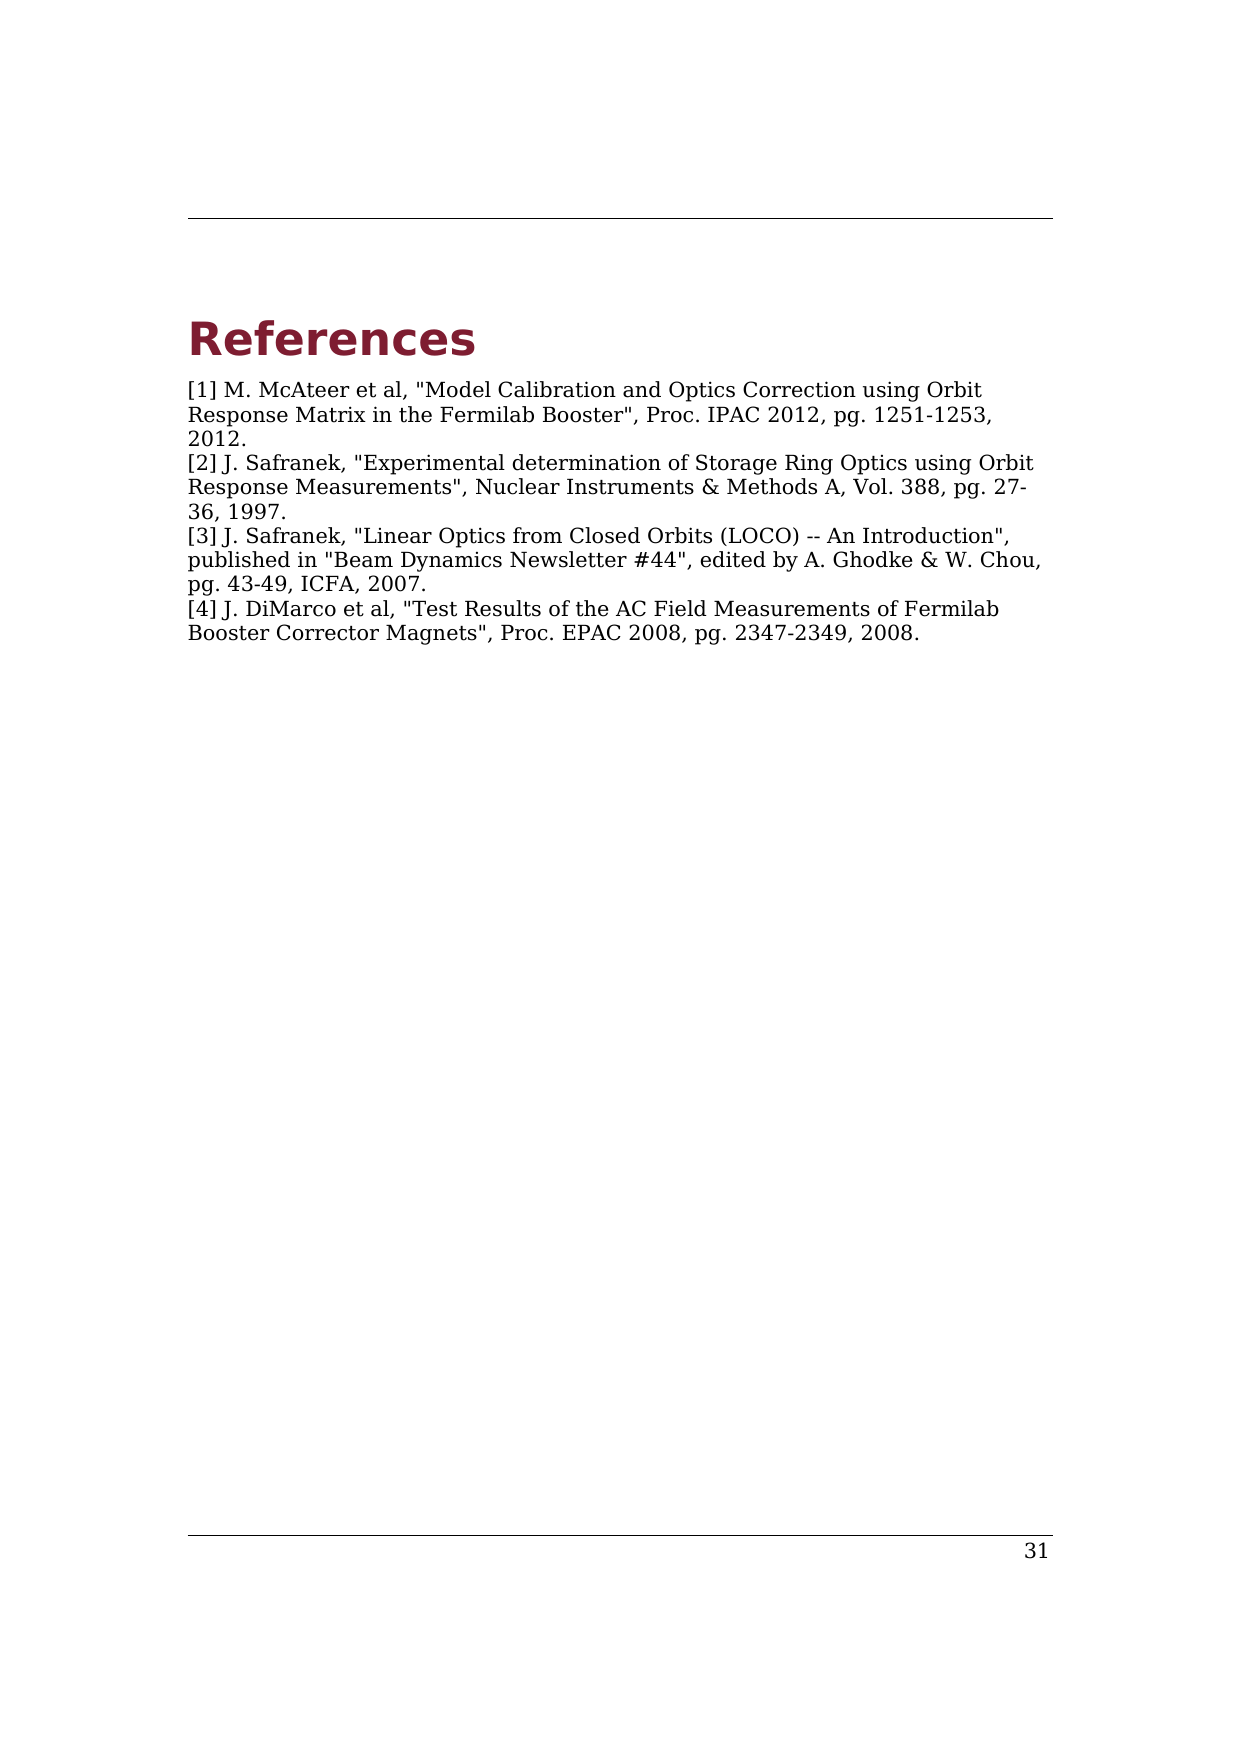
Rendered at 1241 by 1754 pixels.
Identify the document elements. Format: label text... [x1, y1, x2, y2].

text [4] J. DiMarco et al, "Test Results of the AC Field Measurements of Fermilab Booster Corrector Magnets", Proc. EPAC 2008, pg. 2347-2349, 2008. [187, 597, 1053, 645]
title References [187, 312, 1053, 366]
text [3] J. Safranek, "Linear Optics from Closed Orbits (LOCO) -- An Introduction", published in "Beam Dynamics Newsletter #44", edited by A. Ghodke & W. Chou, pg. 43-49, ICFA, 2007. [187, 524, 1053, 597]
text [2] J. Safranek, "Experimental determination of Storage Ring Optics using Orbit Response Measurements", Nuclear Instruments & Methods A, Vol. 388, pg. 27-36, 1997. [187, 451, 1053, 524]
text [1] M. McAteer et al, "Model Calibration and Optics Correction using Orbit Response Matrix in the Fermilab Booster", Proc. IPAC 2012, pg. 1251-1253, 2012. [187, 378, 1053, 451]
